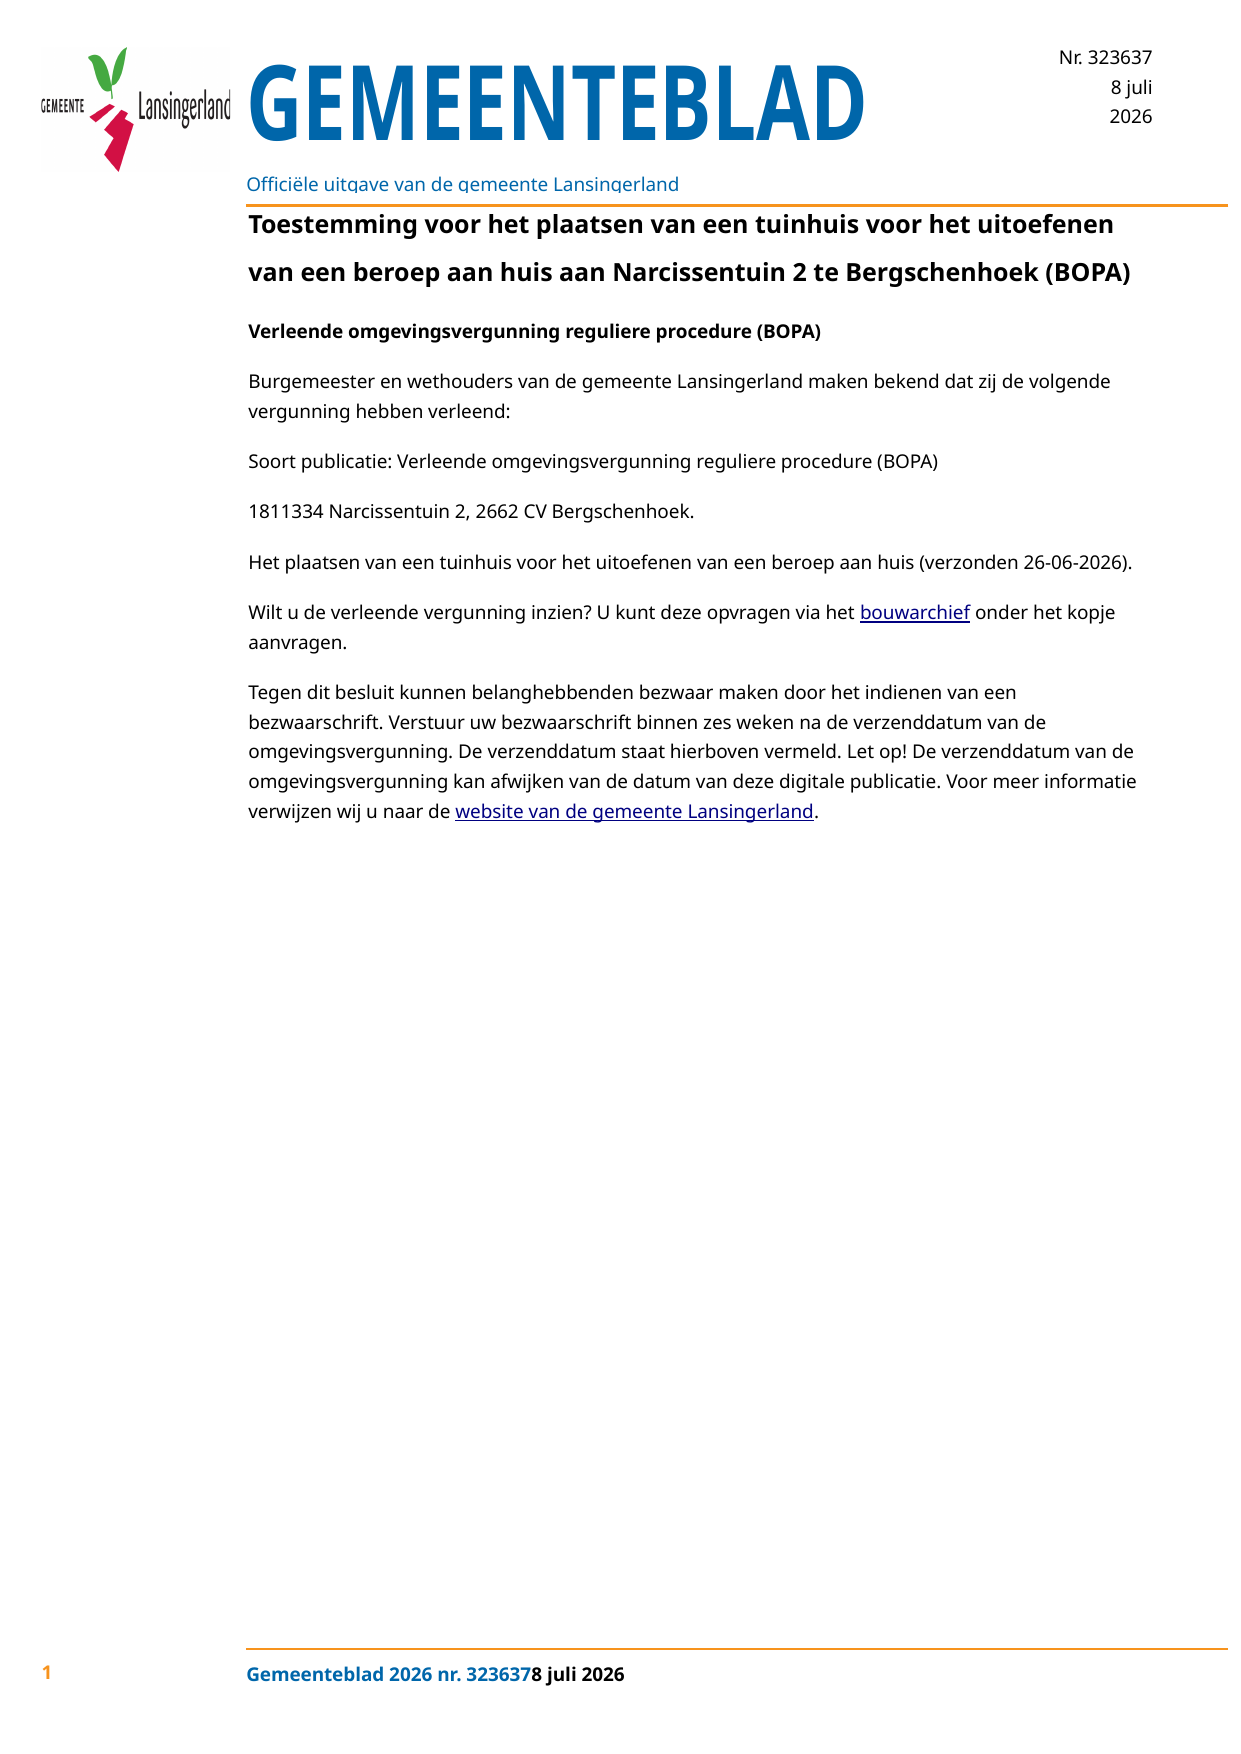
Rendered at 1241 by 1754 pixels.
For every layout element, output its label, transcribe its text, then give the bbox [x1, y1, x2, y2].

text Burgemeester en wethouders van de gemeente Lansingerland maken bekend dat zij de volgende vergunning hebben verleend: [248, 368, 1152, 424]
text Verleende omgevingsvergunning reguliere procedure (BOPA) [248, 318, 1152, 344]
text Wilt u de verleende vergunning inzien? U kunt deze opvragen via het bouwarchief onder het kopje aanvragen. [248, 599, 1152, 655]
text Het plaatsen van een tuinhuis voor het uitoefenen van een beroep aan huis (verzonden 26-06-2026). [248, 549, 1152, 575]
picture [41, 47, 231, 172]
text Soort publicatie: Verleende omgevingsvergunning reguliere procedure (BOPA) [248, 448, 1152, 474]
text Tegen dit besluit kunnen belanghebbenden bezwaar maken door het indienen van een bezwaarschrift. Verstuur uw bezwaarschrift binnen zes weken na de verzenddatum van de omgevingsvergunning. De verzenddatum staat hierboven vermeld. Let op! De verzenddatum van de omgevingsvergunning kan afwijken van de datum van deze digitale publicatie. Voor meer informatie verwijzen wij u naar de website van de gemeente Lansingerland. [248, 679, 1152, 824]
text 1811334 Narcissentuin 2, 2662 CV Bergschenhoek. [248, 499, 1152, 524]
text Toestemming voor het plaatsen van een tuinhuis voor het uitoefenen van een beroep aan huis aan Narcissentuin 2 te Bergschenhoek (BOPA) [248, 207, 1152, 288]
